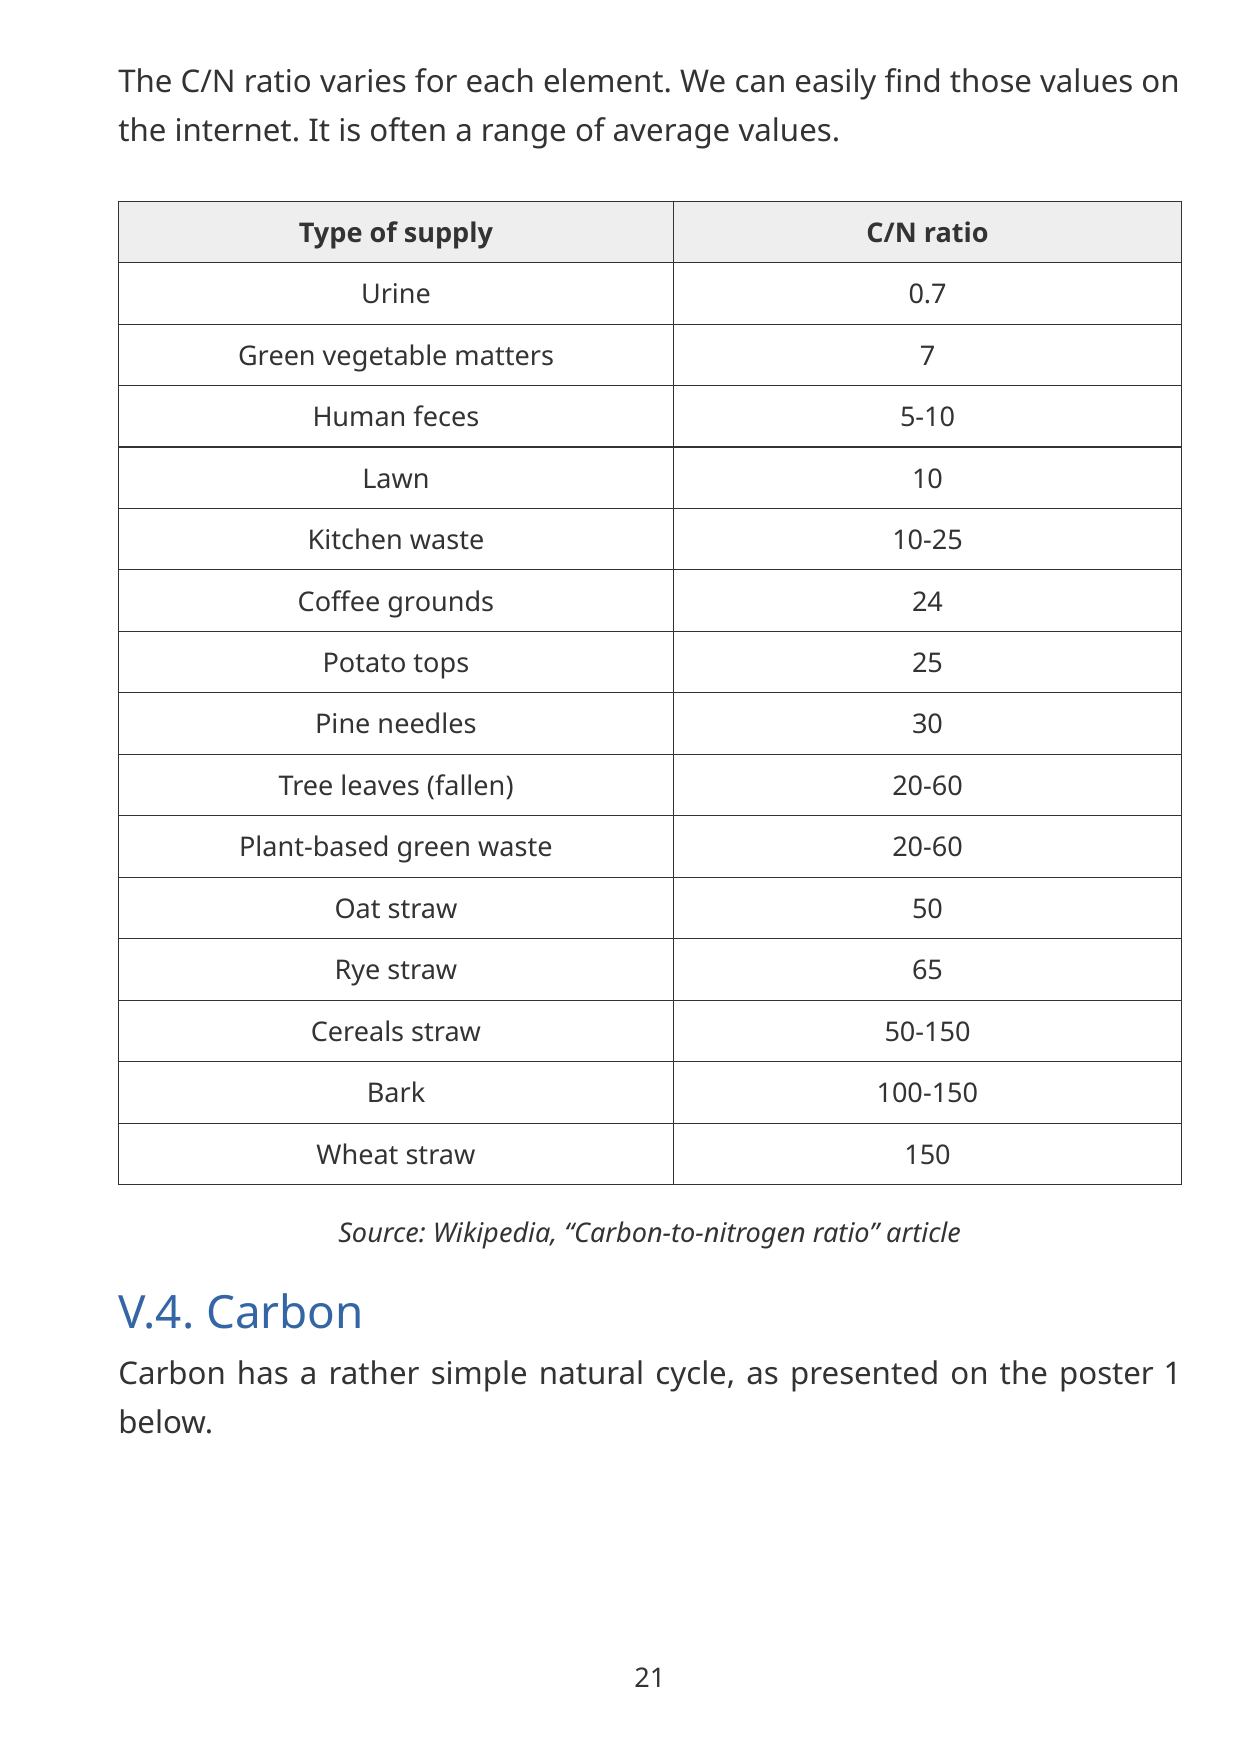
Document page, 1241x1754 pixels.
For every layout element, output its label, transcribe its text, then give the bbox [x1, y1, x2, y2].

table_cell 50 [674, 878, 1181, 938]
table_cell Bark [119, 1062, 673, 1122]
table_cell Wheat straw [119, 1124, 673, 1184]
table_cell Kitchen waste [119, 509, 673, 569]
table_header Type of supply [119, 202, 673, 262]
table_cell Lawn [119, 448, 673, 508]
table_cell 10 [674, 448, 1181, 508]
table_cell 150 [674, 1124, 1181, 1184]
table_cell Plant-based green waste [119, 816, 673, 877]
subtitle Carbon [118, 1279, 1181, 1342]
table_header C/N ratio [674, 202, 1181, 262]
table_cell Green vegetable matters [119, 325, 673, 385]
table_cell Oat straw [119, 878, 673, 938]
table_cell 65 [674, 939, 1181, 999]
table_cell 25 [674, 632, 1181, 692]
table_cell 5-10 [674, 386, 1181, 446]
text Source: Wikipedia, “Carbon-to-nitrogen ratio” article [118, 1214, 1181, 1251]
table_cell 10-25 [674, 509, 1181, 569]
table_cell Urine [119, 263, 673, 323]
table_cell 0.7 [674, 263, 1181, 323]
table_cell Cereals straw [119, 1001, 673, 1061]
table_cell 20-60 [674, 816, 1181, 877]
table_cell 50-150 [674, 1001, 1181, 1061]
table_cell 7 [674, 325, 1181, 385]
table_cell 30 [674, 693, 1181, 754]
table_cell 24 [674, 570, 1181, 631]
table_cell Rye straw [119, 939, 673, 999]
text The C/N ratio varies for each element. We can easily find those values on the internet. It is often a range of average values. [118, 59, 1181, 151]
table_cell Coffee grounds [119, 570, 673, 631]
table_cell Human feces [119, 386, 673, 446]
table_cell 100-150 [674, 1062, 1181, 1122]
text Carbon has a rather simple natural cycle, as presented on the poster 1 below. [118, 1351, 1181, 1442]
table_cell Potato tops [119, 632, 673, 692]
table_cell 20-60 [674, 755, 1181, 815]
table_cell Tree leaves (fallen) [119, 755, 673, 815]
table_cell Pine needles [119, 693, 673, 754]
